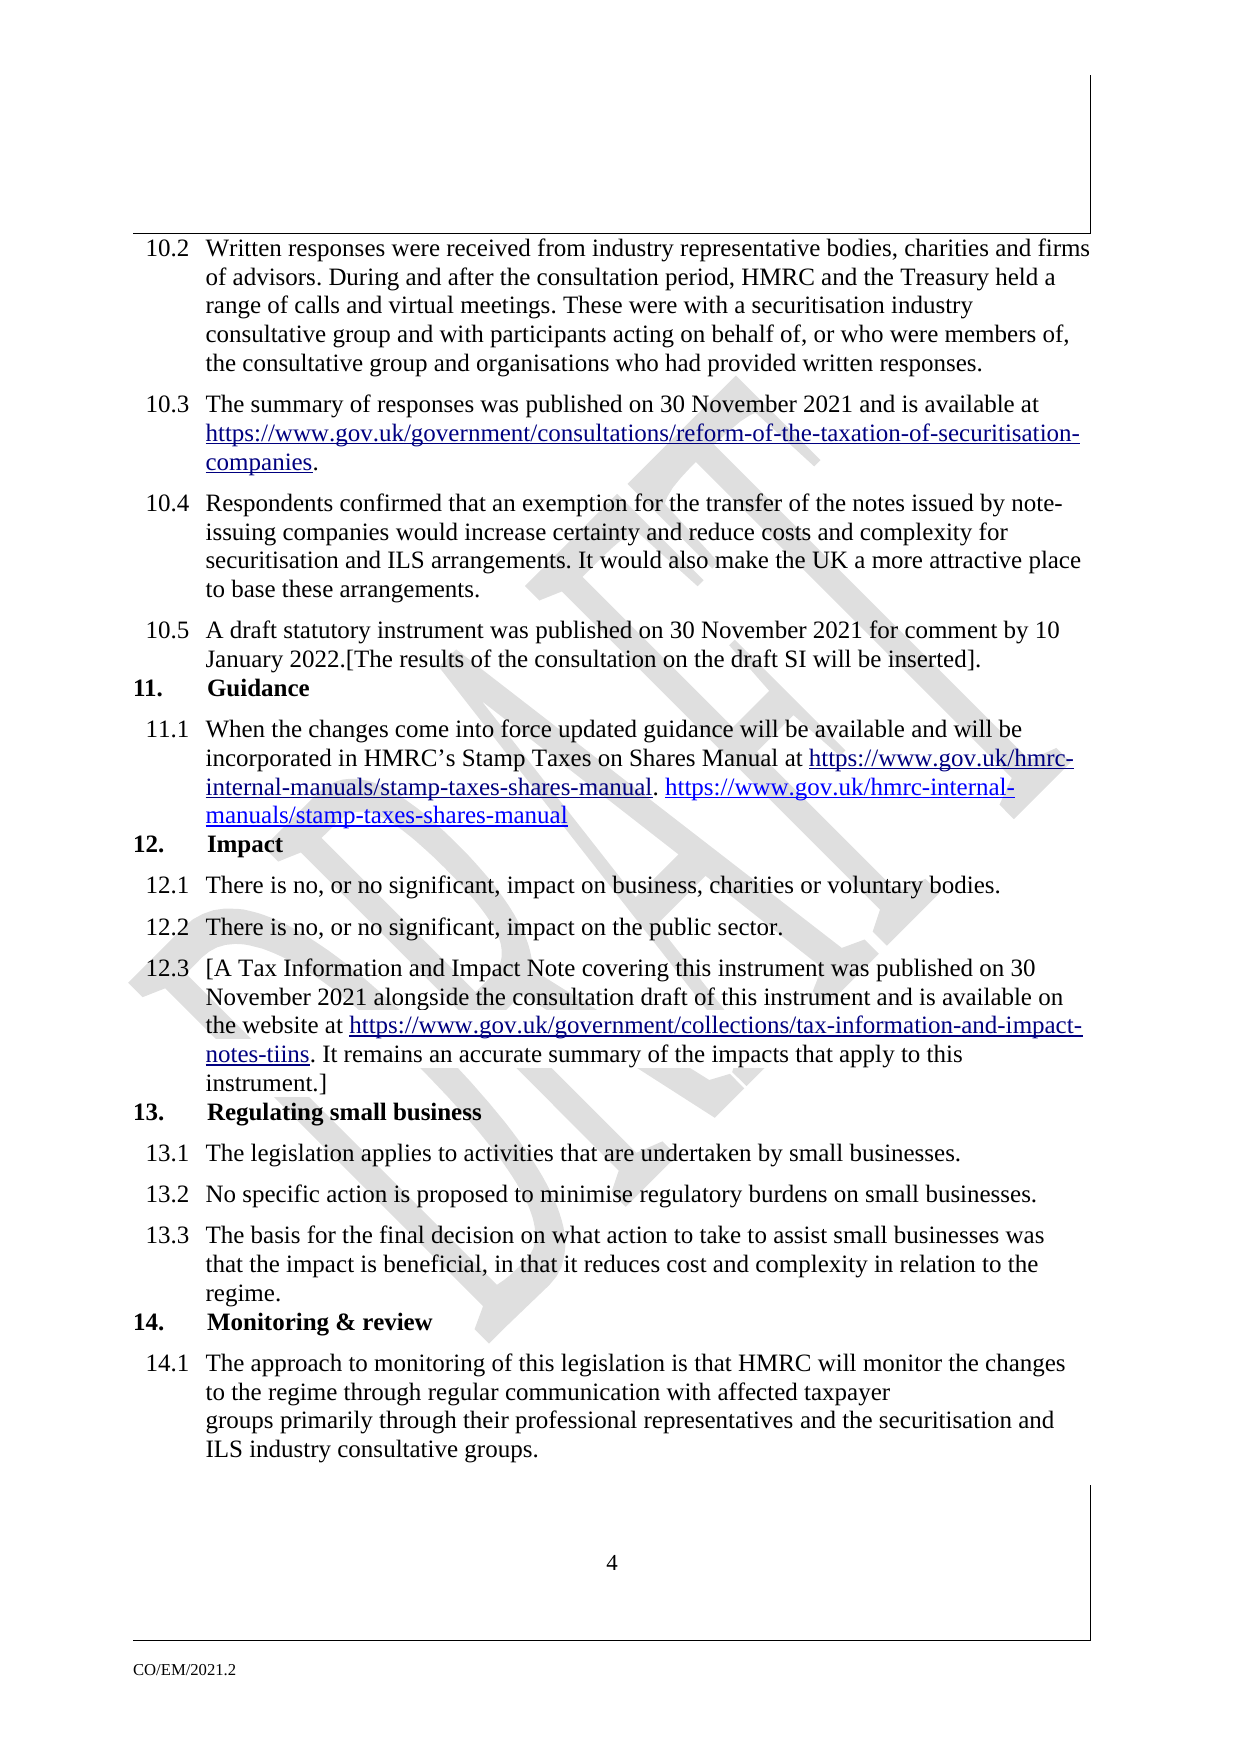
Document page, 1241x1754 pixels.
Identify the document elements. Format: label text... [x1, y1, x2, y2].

list The legislation applies to activities that are undertaken by small businesses. [623, 1138, 1091, 1167]
title [944, 673, 1091, 702]
list There is no, or no significant, impact on business, charities or voluntary bodies. [743, 870, 868, 899]
list When the changes come into force updated guidance will be available and will be incorporated in HMRC’s Stamp Taxes on Shares Manual at https://www.gov.uk/hmrc-internal-manuals/stamp-taxes-shares-manual. https://www.gov.uk/hmrc-internal-manuals/stamp-taxes-shares-manual [811, 714, 1000, 768]
list The basis for the final decision on what action to take to assist small businesses was that the impact is beneficial, in that it reduces cost and complexity in relation to the regime. [145, 1220, 482, 1307]
title Impact [583, 829, 677, 858]
list The summary of responses was published on 30 November 2021 and is available at https://www.gov.uk/government/consultations/reform-of-the-taxation-of-securitisation-companies. [715, 389, 1091, 475]
list The summary of responses was published on 30 November 2021 and is available at https://www.gov.uk/government/consultations/reform-of-the-taxation-of-securitisation-companies. [145, 389, 721, 475]
title Regulating small business [485, 1097, 572, 1125]
title Impact [836, 829, 1091, 858]
list [A Tax Information and Impact Note covering this instrument was published on 30 November 2021 alongside the consultation draft of this instrument and is available on the website at https://www.gov.uk/government/collections/tax-information-and-impact-notes-tiins. It remains an accurate summary of the impacts that apply to this instrument.] [643, 953, 1091, 1097]
list There is no, or no significant, impact on the public sector. [659, 912, 785, 940]
title Monitoring & review [133, 1307, 482, 1335]
list A draft statutory instrument was published on 30 November 2021 for comment by 10 January 2022.[The results of the consultation on the draft SI will be inserted]. [145, 615, 642, 673]
title Guidance [133, 673, 465, 702]
list No specific action is proposed to minimise regulatory burdens on small businesses. [545, 1179, 1091, 1208]
list Respondents confirmed that an exemption for the transfer of the notes issued by note-issuing companies would increase certainty and reduce costs and complexity for securitisation and ILS arrangements. It would also make the UK a more attractive place to base these arrangements. [584, 488, 835, 603]
list There is no, or no significant, impact on the public sector. [894, 912, 1091, 940]
list The legislation applies to activities that are undertaken by small businesses. [145, 1138, 342, 1167]
title Regulating small business [133, 1097, 300, 1125]
list There is no, or no significant, impact on the public sector. [397, 912, 499, 940]
list Written responses were received from industry representative bodies, charities and firms of advisors. During and after the consultation period, HMRC and the Treasury held a range of calls and virtual meetings. These were with a securitisation industry consultative group and with participants acting on behalf of, or who were members of, the consultative group and organisations who had provided written responses. [145, 233, 1091, 377]
title Regulating small business [311, 1097, 472, 1125]
list The legislation applies to activities that are undertaken by small businesses. [352, 1138, 505, 1167]
title Regulating small business [582, 1097, 1091, 1125]
title [680, 673, 768, 702]
list A draft statutory instrument was published on 30 November 2021 for comment by 10 January 2022.[The results of the consultation on the draft SI will be inserted]. [622, 615, 905, 673]
list [A Tax Information and Impact Note covering this instrument was published on 30 November 2021 alongside the consultation draft of this instrument and is available on the website at https://www.gov.uk/government/collections/tax-information-and-impact-notes-tiins. It remains an accurate summary of the impacts that apply to this instrument.] [522, 1037, 680, 1097]
list There is no, or no significant, impact on the public sector. [797, 912, 880, 940]
list There is no, or no significant, impact on business, charities or voluntary bodies. [483, 870, 619, 899]
list [A Tax Information and Impact Note covering this instrument was published on 30 November 2021 alongside the consultation draft of this instrument and is available on the website at https://www.gov.uk/government/collections/tax-information-and-impact-notes-tiins. It remains an accurate summary of the impacts that apply to this instrument.] [187, 953, 447, 1097]
list No specific action is proposed to minimise regulatory burdens on small businesses. [393, 1179, 528, 1208]
list There is no, or no significant, impact on the public sector. [258, 912, 387, 940]
list [A Tax Information and Impact Note covering this instrument was published on 30 November 2021 alongside the consultation draft of this instrument and is available on the website at https://www.gov.uk/government/collections/tax-information-and-impact-notes-tiins. It remains an accurate summary of the impacts that apply to this instrument.] [334, 953, 481, 1035]
list The basis for the final decision on what action to take to assist small businesses was that the impact is beneficial, in that it reduces cost and complexity in relation to the regime. [528, 1220, 1091, 1307]
list No specific action is proposed to minimise regulatory burdens on small businesses. [145, 1179, 383, 1208]
list Respondents confirmed that an exemption for the transfer of the notes issued by note-issuing companies would increase certainty and reduce costs and complexity for securitisation and ILS arrangements. It would also make the UK a more attractive place to base these arrangements. [145, 488, 637, 603]
list When the changes come into force updated guidance will be available and will be incorporated in HMRC’s Stamp Taxes on Shares Manual at https://www.gov.uk/hmrc-internal-manuals/stamp-taxes-shares-manual. https://www.gov.uk/hmrc-internal-manuals/stamp-taxes-shares-manual [758, 716, 1011, 797]
list [A Tax Information and Impact Note covering this instrument was published on 30 November 2021 alongside the consultation draft of this instrument and is available on the website at https://www.gov.uk/government/collections/tax-information-and-impact-notes-tiins. It remains an accurate summary of the impacts that apply to this instrument.] [531, 953, 725, 1035]
title Impact [690, 829, 827, 858]
list The approach to monitoring of this legislation is that HMRC will monitor the changes to the regime through regular communication with affected taxpayer groups primarily through their professional representatives and the securitisation and ILS industry consultative groups. [145, 1348, 1091, 1463]
list The basis for the final decision on what action to take to assist small businesses was that the impact is beneficial, in that it reduces cost and complexity in relation to the regime. [434, 1220, 535, 1284]
list When the changes come into force updated guidance will be available and will be incorporated in HMRC’s Stamp Taxes on Shares Manual at https://www.gov.uk/hmrc-internal-manuals/stamp-taxes-shares-manual. https://www.gov.uk/hmrc-internal-manuals/stamp-taxes-shares-manual [145, 714, 539, 829]
list When the changes come into force updated guidance will be available and will be incorporated in HMRC’s Stamp Taxes on Shares Manual at https://www.gov.uk/hmrc-internal-manuals/stamp-taxes-shares-manual. https://www.gov.uk/hmrc-internal-manuals/stamp-taxes-shares-manual [510, 732, 603, 797]
title [499, 1307, 1091, 1335]
list There is no, or no significant, impact on business, charities or voluntary bodies. [145, 870, 346, 899]
list When the changes come into force updated guidance will be available and will be incorporated in HMRC’s Stamp Taxes on Shares Manual at https://www.gov.uk/hmrc-internal-manuals/stamp-taxes-shares-manual. https://www.gov.uk/hmrc-internal-manuals/stamp-taxes-shares-manual [805, 714, 1091, 829]
list [A Tax Information and Impact Note covering this instrument was published on 30 November 2021 alongside the consultation draft of this instrument and is available on the website at https://www.gov.uk/government/collections/tax-information-and-impact-notes-tiins. It remains an accurate summary of the impacts that apply to this instrument.] [145, 989, 272, 1097]
list There is no, or no significant, impact on business, charities or voluntary bodies. [877, 870, 1091, 899]
list There is no, or no significant, impact on the public sector. [145, 912, 205, 940]
title Impact [443, 829, 587, 858]
title Impact [323, 829, 433, 858]
list The legislation applies to activities that are undertaken by small businesses. [518, 1138, 614, 1167]
list There is no, or no significant, impact on the public sector. [514, 912, 650, 940]
title [488, 673, 671, 702]
list When the changes come into force updated guidance will be available and will be incorporated in HMRC’s Stamp Taxes on Shares Manual at https://www.gov.uk/hmrc-internal-manuals/stamp-taxes-shares-manual. https://www.gov.uk/hmrc-internal-manuals/stamp-taxes-shares-manual [541, 714, 798, 829]
list Respondents confirmed that an exemption for the transfer of the notes issued by note-issuing companies would increase certainty and reduce costs and complexity for securitisation and ILS arrangements. It would also make the UK a more attractive place to base these arrangements. [759, 488, 1091, 603]
list There is no, or no significant, impact on business, charities or voluntary bodies. [355, 870, 472, 899]
title Impact [133, 829, 280, 858]
list [A Tax Information and Impact Note covering this instrument was published on 30 November 2021 alongside the consultation draft of this instrument and is available on the website at https://www.gov.uk/government/collections/tax-information-and-impact-notes-tiins. It remains an accurate summary of the impacts that apply to this instrument.] [429, 1037, 544, 1097]
list A draft statutory instrument was published on 30 November 2021 for comment by 10 January 2022.[The results of the consultation on the draft SI will be inserted]. [886, 615, 1091, 673]
title [770, 673, 934, 702]
